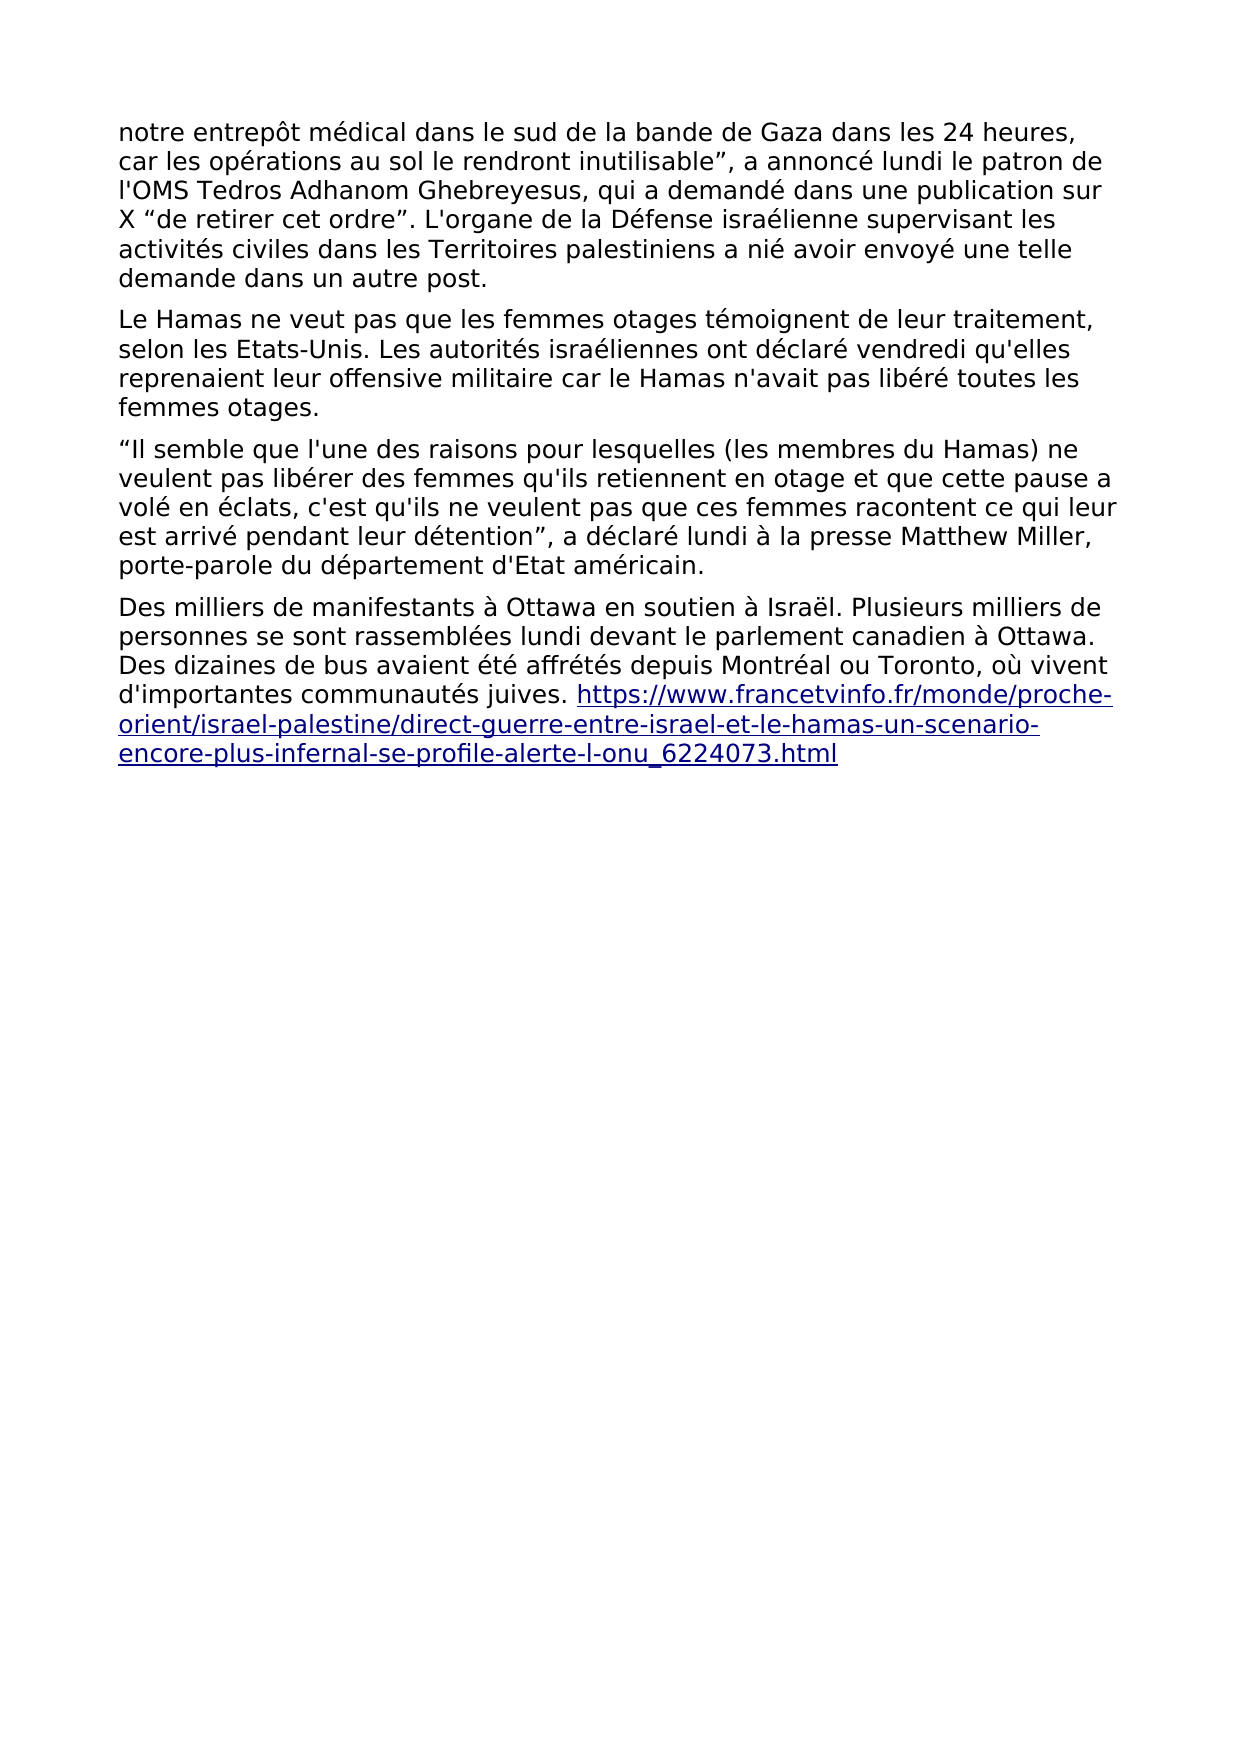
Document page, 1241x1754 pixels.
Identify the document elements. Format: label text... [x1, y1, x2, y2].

text notre entrepôt médical dans le sud de la bande de Gaza dans les 24 heures, car les opérations au sol le rendront inutilisable”, a annoncé lundi le patron de l'OMS Tedros Adhanom Ghebreyesus, qui a demandé dans une publication sur X “de retirer cet ordre”. L'organe de la Défense israélienne supervisant les activités civiles dans les Territoires palestiniens a nié avoir envoyé une telle demande dans un autre post. [118, 118, 1122, 293]
text Des milliers de manifestants à Ottawa en soutien à Israël. Plusieurs milliers de personnes se sont rassemblées lundi devant le parlement canadien à Ottawa. Des dizaines de bus avaient été affrétés depuis Montréal ou Toronto, où vivent d'importantes communautés juives. https://www.francetvinfo.fr/monde/proche-orient/israel-palestine/direct-guerre-entre-israel-et-le-hamas-un-scenario-encore-plus-infernal-se-profile-alerte-l-onu_6224073.html [118, 593, 1122, 768]
text Le Hamas ne veut pas que les femmes otages témoignent de leur traitement, selon les Etats-Unis. Les autorités israéliennes ont déclaré vendredi qu'elles reprenaient leur offensive militaire car le Hamas n'avait pas libéré toutes les femmes otages. [118, 306, 1122, 422]
text “Il semble que l'une des raisons pour lesquelles (les membres du Hamas) ne veulent pas libérer des femmes qu'ils retiennent en otage et que cette pause a volé en éclats, c'est qu'ils ne veulent pas que ces femmes racontent ce qui leur est arrivé pendant leur détention”, a déclaré lundi à la presse Matthew Miller, porte-parole du département d'Etat américain. [118, 435, 1122, 581]
